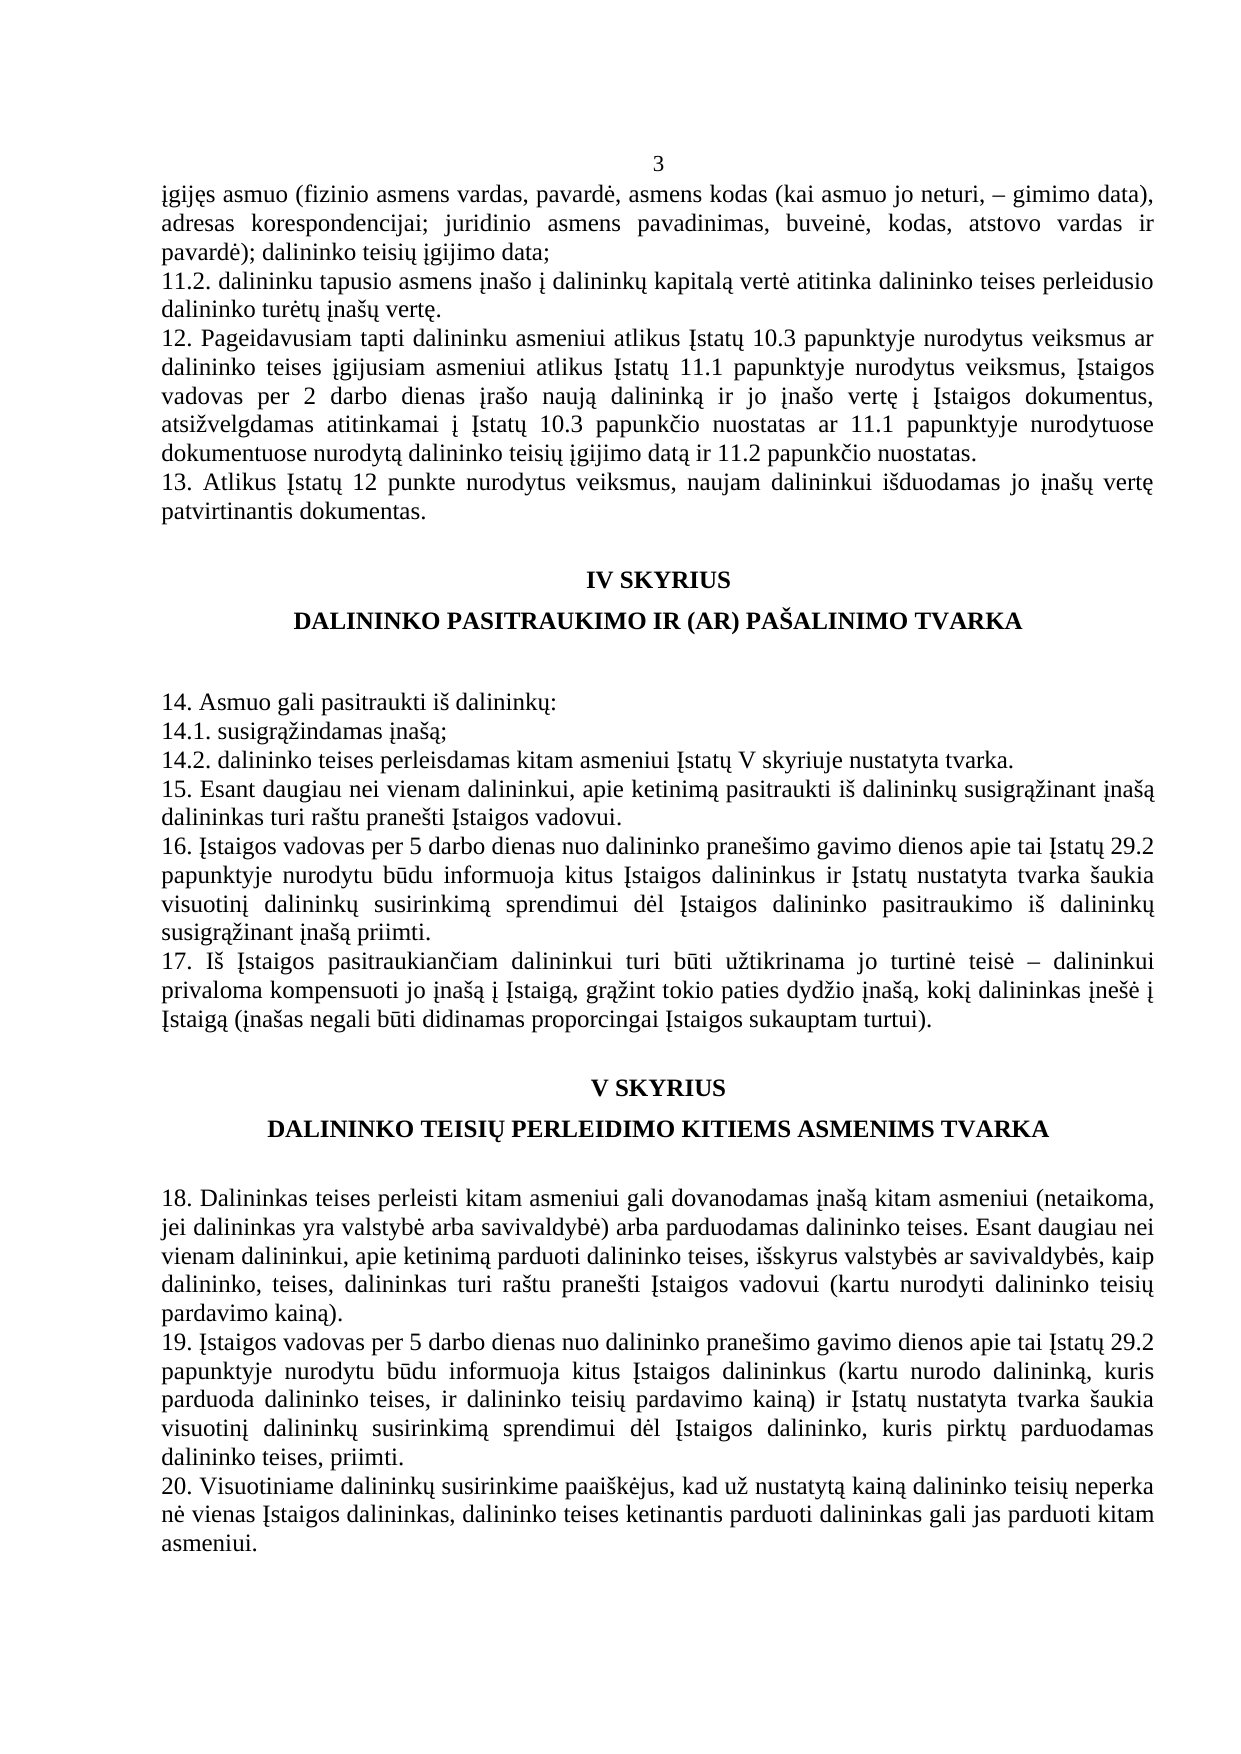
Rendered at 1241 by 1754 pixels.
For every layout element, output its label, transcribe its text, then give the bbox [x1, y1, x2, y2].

table_header 14. Asmuo gali pasitraukti iš dalininkų: 14.1. susigrąžindamas įnašą; 14.2. dalininko teises perleisdamas kitam asmeniui Įstatų V skyriuje nustatyta tvarka. 15. Esant daugiau nei vienam dalininkui, apie ketinimą pasitraukti iš dalininkų susigrąžinant įnašą dalininkas turi raštu pranešti Įstaigos vadovui. 16. Įstaigos vadovas per 5 darbo dienas nuo dalininko pranešimo gavimo dienos apie tai Įstatų 29.2 papunktyje nurodytu būdu informuoja kitus Įstaigos dalininkus ir Įstatų nustatyta tvarka šaukia visuotinį dalininkų susirinkimą sprendimui dėl Įstaigos dalininko pasitraukimo iš dalininkų susigrąžinant įnašą priimti. 17. Iš Įstaigos pasitraukiančiam dalininkui turi būti užtikrinama jo turtinė teisė – dalininkui privaloma kompensuoti jo įnašą į Įstaigą, grąžint tokio paties dydžio įnašą, kokį dalininkas įnešė į Įstaigą (įnašas negali būti didinamas proporcingai Įstaigos sukauptam turtui). [150, 688, 1167, 1032]
text IV SKYRIUS [150, 565, 1167, 594]
table_header 18. Dalininkas teises perleisti kitam asmeniui gali dovanodamas įnašą kitam asmeniui (netaikoma, jei dalininkas yra valstybė arba savivaldybė) arba parduodamas dalininko teises. Esant daugiau nei vienam dalininkui, apie ketinimą parduoti dalininko teises, išskyrus valstybės ar savivaldybės, kaip dalininko, teises, dalininkas turi raštu pranešti Įstaigos vadovui (kartu nurodyti dalininko teisių pardavimo kainą). [150, 1183, 1167, 1327]
table_cell 12. Pageidavusiam tapti dalininku asmeniui atlikus Įstatų 10.3 papunktyje nurodytus veiksmus ar dalininko teises įgijusiam asmeniui atlikus Įstatų 11.1 papunktyje nurodytus veiksmus, Įstaigos vadovas per 2 darbo dienas įrašo naują dalininką ir jo įnašo vertę į Įstaigos dokumentus, atsižvelgdamas atitinkamai į Įstatų 10.3 papunkčio nuostatas ar 11.1 papunktyje nurodytuose dokumentuose nurodytą dalininko teisių įgijimo datą ir 11.2 papunkčio nuostatas. [150, 323, 1167, 467]
table_cell 20. Visuotiniame dalininkų susirinkime paaiškėjus, kad už nustatytą kainą dalininko teisių neperka nė vienas Įstaigos dalininkas, dalininko teises ketinantis parduoti dalininkas gali jas parduoti kitam asmeniui. [150, 1471, 1167, 1557]
table_cell 13. Atlikus Įstatų 12 punkte nurodytus veiksmus, naujam dalininkui išduodamas jo įnašų vertę patvirtinantis dokumentas. [150, 467, 1167, 524]
text DALININKO PASITRAUKIMO IR (AR) PAŠALINIMO TVARKA [150, 606, 1167, 635]
table_cell įgijęs asmuo (fizinio asmens vardas, pavardė, asmens kodas (kai asmuo jo neturi, – gimimo data), adresas korespondencijai; juridinio asmens pavadinimas, buveinė, kodas, atstovo vardas ir pavardė); dalininko teisių įgijimo data; 11.2. dalininku tapusio asmens įnašo į dalininkų kapitalą vertė atitinka dalininko teises perleidusio dalininko turėtų įnašų vertę. [150, 180, 1167, 323]
text V SKYRIUS [150, 1073, 1167, 1102]
text DALININKO TEISIŲ PERLEIDIMO KITIEMS ASMENIMS TVARKA [150, 1114, 1167, 1143]
table_cell 19. Įstaigos vadovas per 5 darbo dienas nuo dalininko pranešimo gavimo dienos apie tai Įstatų 29.2 papunktyje nurodytu būdu informuoja kitus Įstaigos dalininkus (kartu nurodo dalininką, kuris parduoda dalininko teises, ir dalininko teisių pardavimo kainą) ir Įstatų nustatyta tvarka šaukia visuotinį dalininkų susirinkimą sprendimui dėl Įstaigos dalininko, kuris pirktų parduodamas dalininko teises, priimti. [150, 1327, 1167, 1471]
